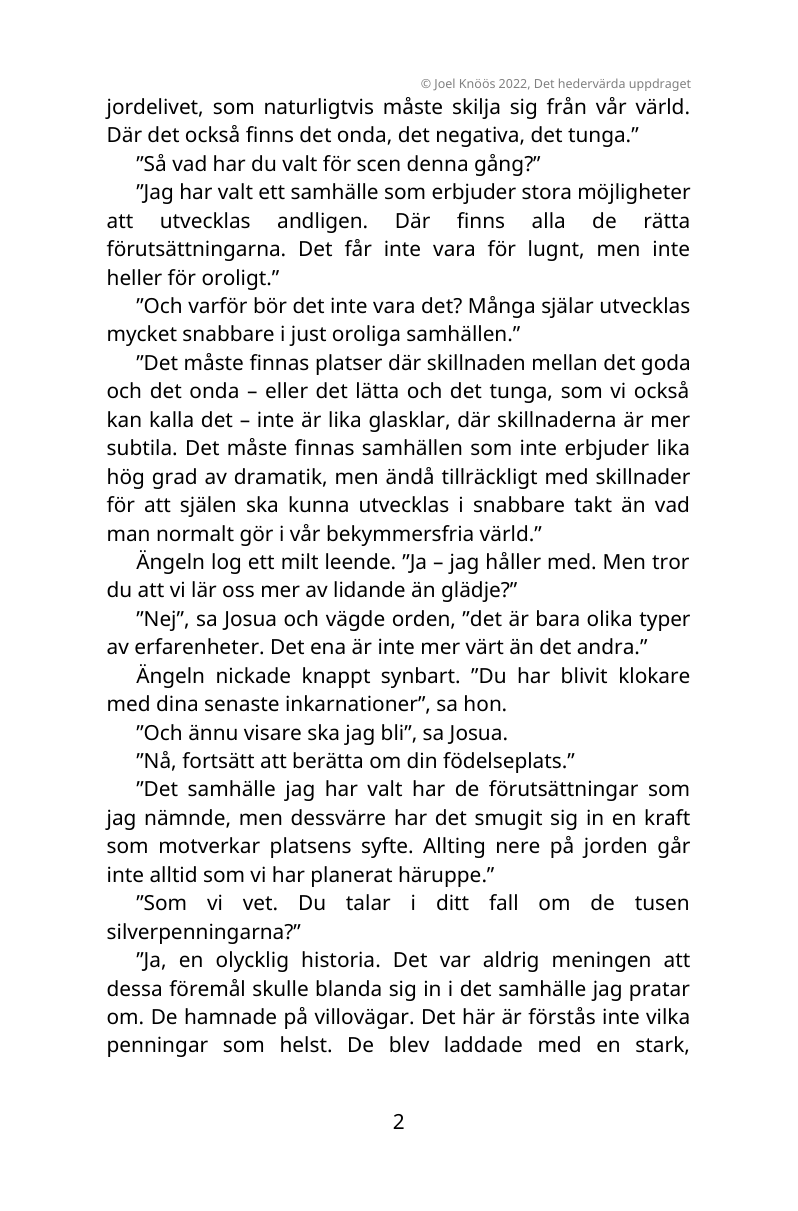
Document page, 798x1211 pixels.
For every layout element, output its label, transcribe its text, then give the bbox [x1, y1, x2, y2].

text ”Och ännu visare ska jag bli”, sa Josua. [106, 718, 691, 746]
text ”Jag har valt ett samhälle som erbjuder stora möjligheter att utvecklas andligen. Där finns alla de rätta förutsättningarna. Det får inte vara för lugnt, men inte heller för oroligt.” [106, 177, 691, 291]
text ”Nå, fortsätt att berätta om din födelseplats.” [106, 746, 691, 774]
text ”Det samhälle jag har valt har de förutsättningar som jag nämnde, men dessvärre har det smugit sig in en kraft som motverkar platsens syfte. Allting nere på jorden går inte alltid som vi har planerat häruppe.” [106, 774, 691, 888]
text Ängeln log ett milt leende. ”Ja – jag håller med. Men tror du att vi lär oss mer av lidande än glädje?” [106, 547, 691, 604]
text jordelivet, som naturligtvis måste skilja sig från vår värld. Där det också finns det onda, det negativa, det tunga.” [106, 92, 691, 149]
text ”Så vad har du valt för scen denna gång?” [106, 149, 691, 177]
text Ängeln nickade knappt synbart. ”Du har blivit klokare med dina senaste inkarnationer”, sa hon. [106, 661, 691, 718]
text ”Och varför bör det inte vara det? Många själar utvecklas mycket snabbare i just oroliga samhällen.” [106, 291, 691, 348]
text ”Det måste finnas platser där skillnaden mellan det goda och det onda – eller det lätta och det tunga, som vi också kan kalla det – inte är lika glasklar, där skillnaderna är mer subtila. Det måste finnas samhällen som inte erbjuder lika hög grad av dramatik, men ändå tillräckligt med skillnader för att själen ska kunna utvecklas i snabbare takt än vad man normalt gör i vår bekymmersfria värld.” [106, 348, 691, 547]
text ”Som vi vet. Du talar i ditt fall om de tusen silverpenningarna?” [106, 888, 691, 945]
text ”Ja, en olycklig historia. Det var aldrig meningen att dessa föremål skulle blanda sig in i det samhälle jag pratar om. De hamnade på villovägar. Det här är förstås inte vilka penningar som helst. De blev laddade med en stark, [106, 945, 691, 1059]
text ”Nej”, sa Josua och vägde orden, ”det är bara olika typer av erfarenheter. Det ena är inte mer värt än det andra.” [106, 604, 691, 661]
